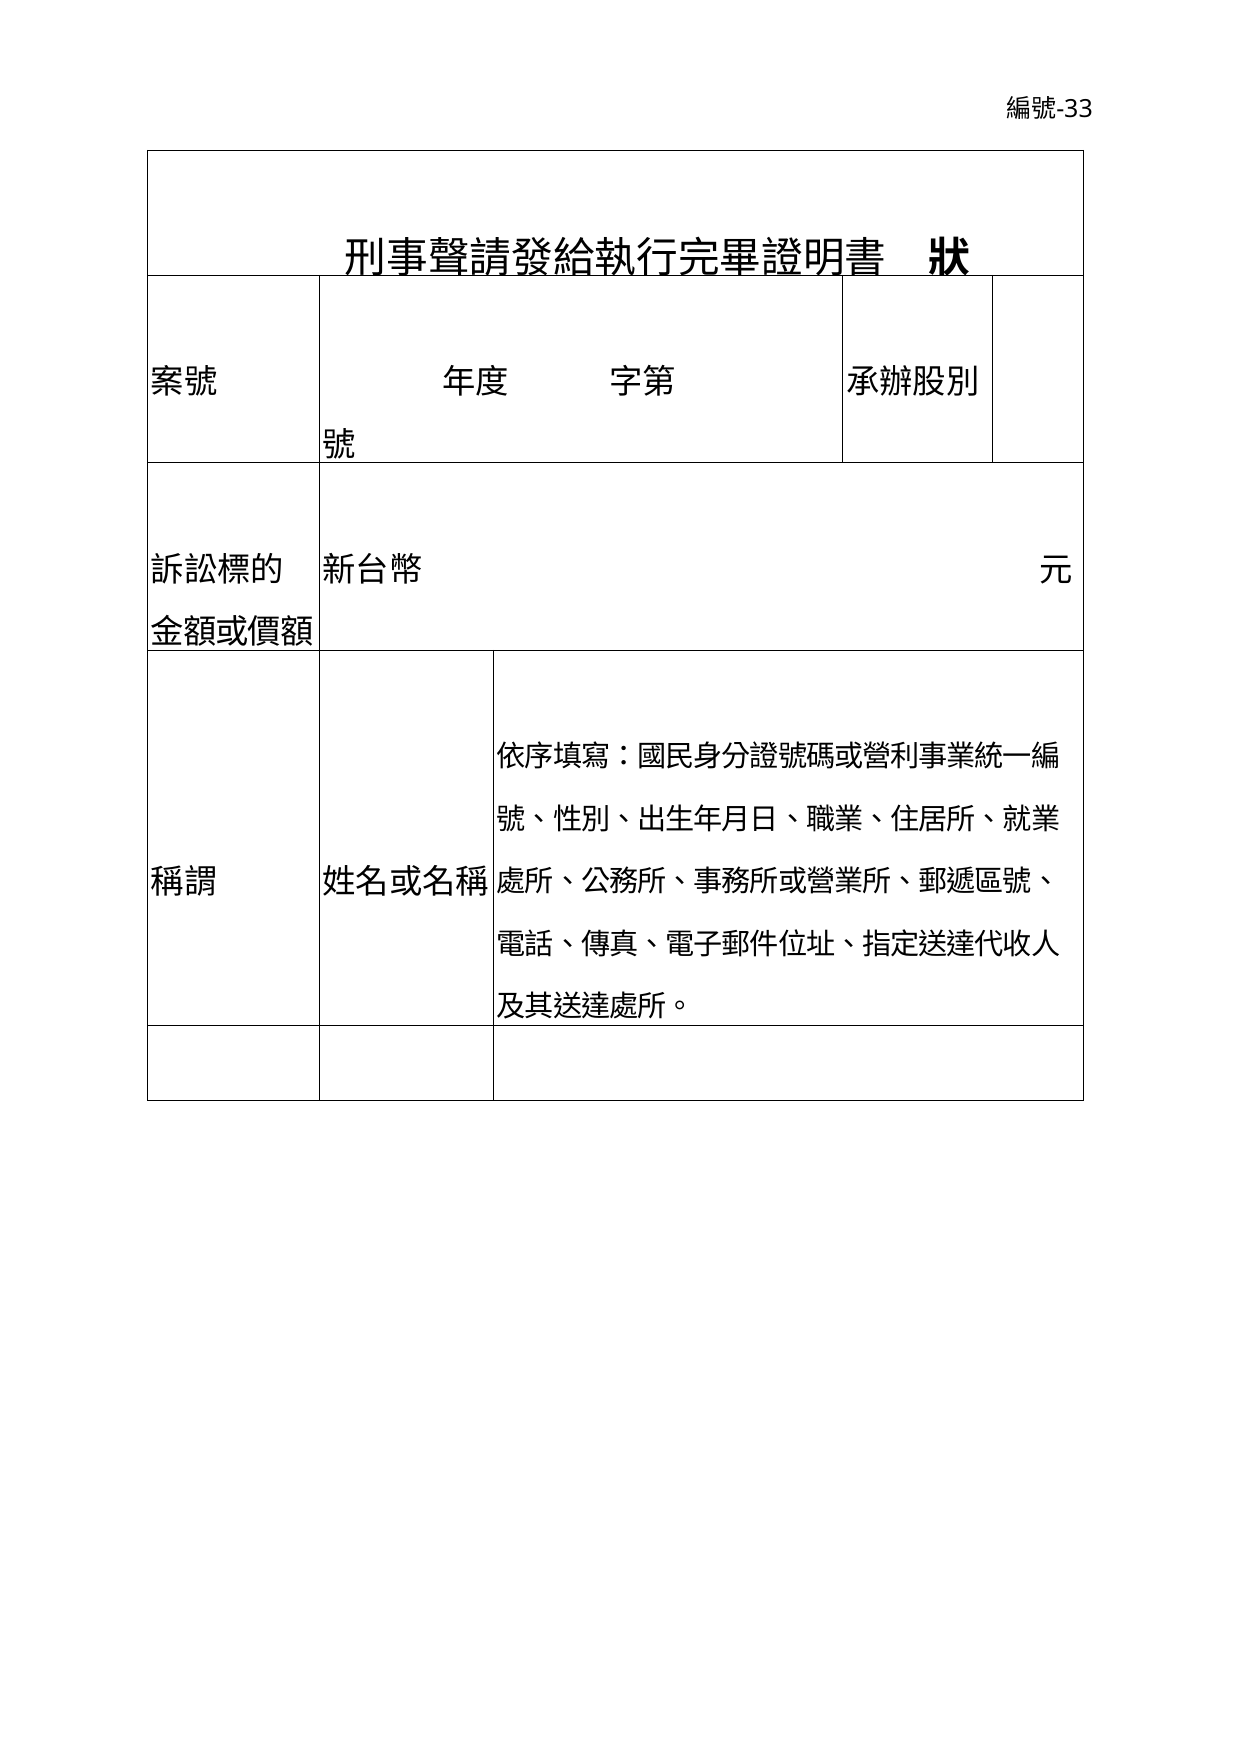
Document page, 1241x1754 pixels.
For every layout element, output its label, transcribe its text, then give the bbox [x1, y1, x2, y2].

table_cell 承辦股別 [843, 276, 992, 462]
table_header 刑事聲請發給執行完畢證明書 狀 [148, 151, 1083, 275]
table_cell 稱謂 [148, 651, 319, 1025]
table_cell 訴訟標的 金額或價額 [148, 463, 319, 650]
table_cell [494, 1026, 1083, 1100]
table_cell [993, 276, 1083, 462]
table_cell [320, 1026, 493, 1100]
table_cell 新台幣 元 [320, 463, 1083, 650]
table_cell 依序填寫：國民身分證號碼或營利事業統一編號、性別、出生年月日、職業、住居所、就業處所、公務所、事務所或營業所、郵遞區號、電話、傳真、電子郵件位址、指定送達代收人及其送達處所。 [494, 651, 1083, 1025]
table_cell 年度 字第 號 [320, 276, 842, 462]
table_cell 姓名或名稱 [320, 651, 493, 1025]
table_cell 案號 [148, 276, 319, 462]
table_cell [148, 1026, 319, 1100]
